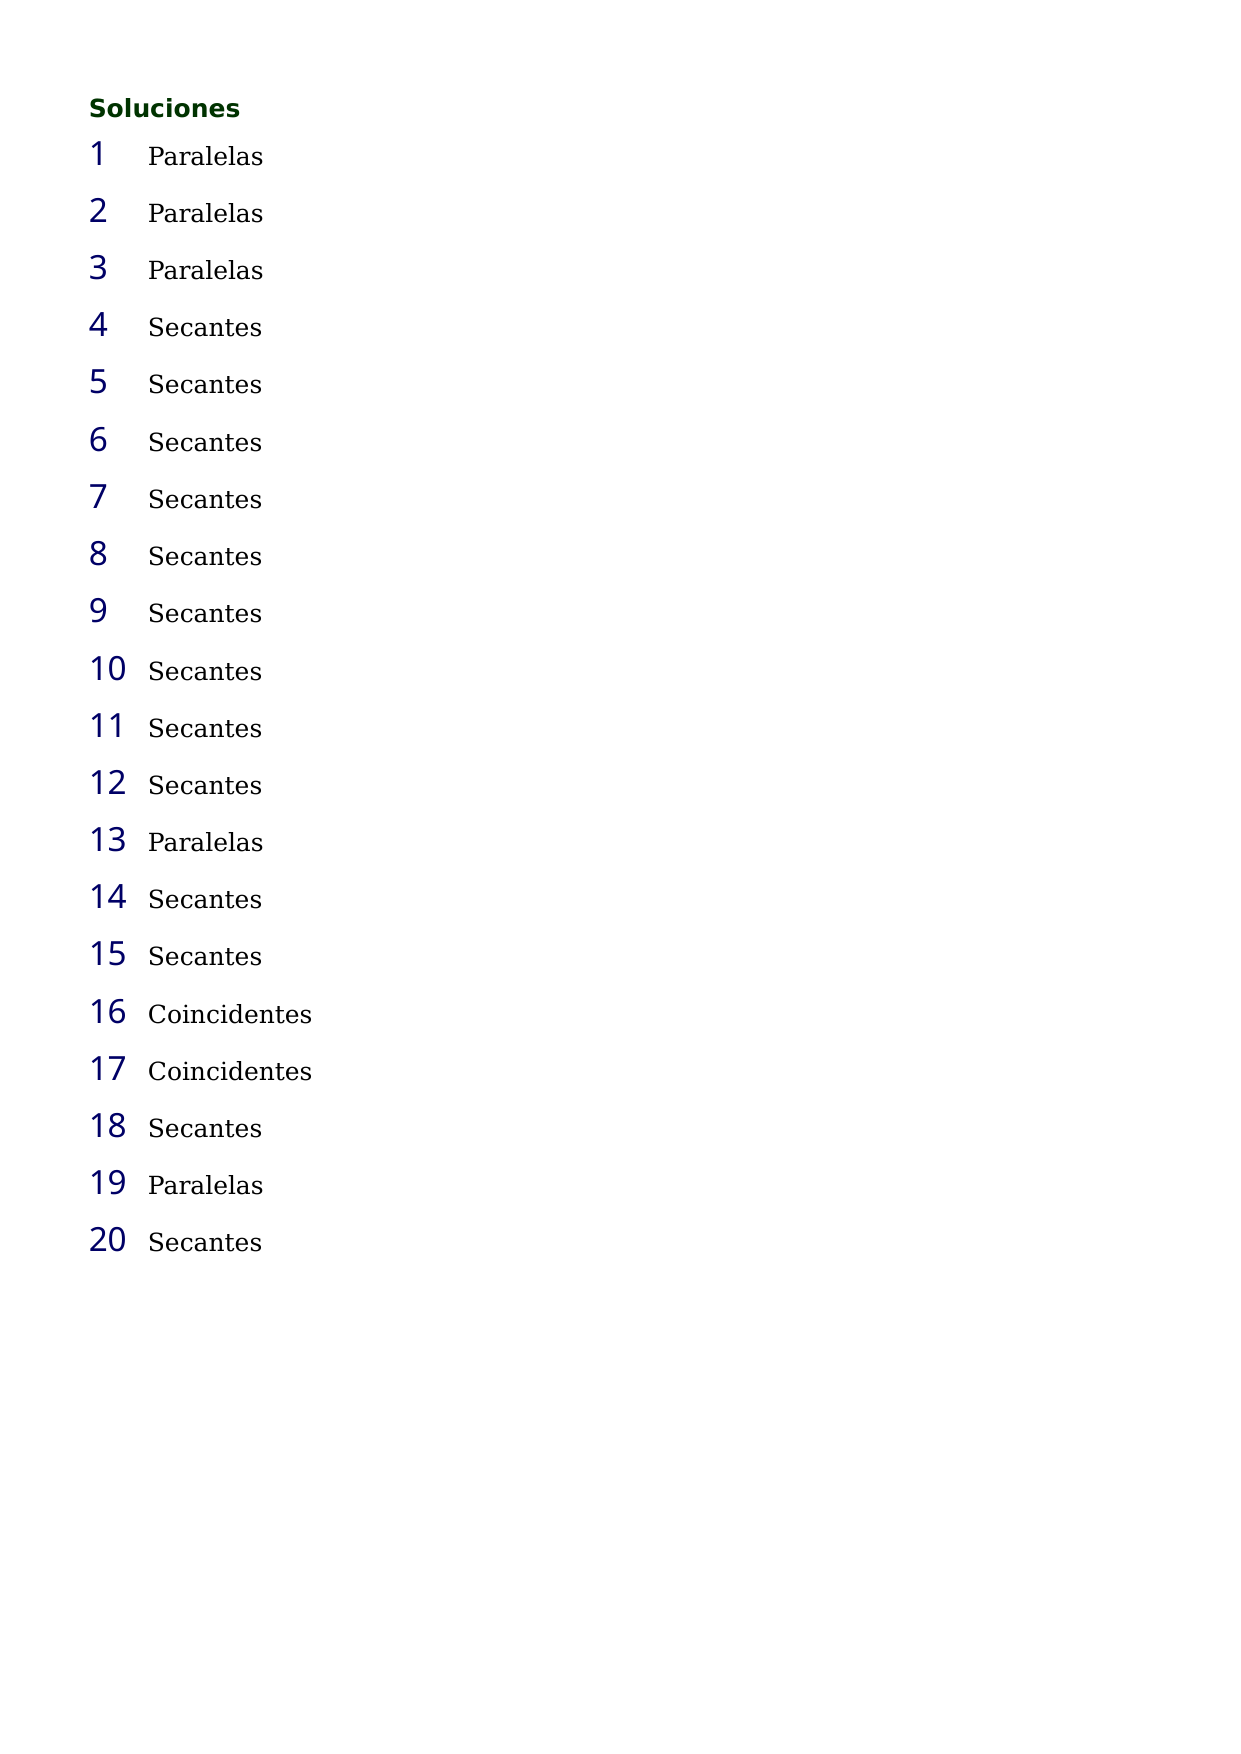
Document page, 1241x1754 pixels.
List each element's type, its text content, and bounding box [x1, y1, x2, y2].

list Secantes [88, 701, 1152, 747]
list Secantes [88, 644, 1152, 690]
list Coincidentes [88, 987, 1152, 1033]
list Coincidentes [88, 1044, 1152, 1090]
list Secantes [88, 930, 1152, 976]
list Secantes [88, 759, 1152, 804]
list Secantes [88, 530, 1152, 575]
list Secantes [88, 416, 1152, 461]
list Secantes [88, 301, 1152, 347]
list Secantes [88, 587, 1152, 632]
list Paralelas [88, 244, 1152, 289]
list Paralelas [88, 1159, 1152, 1204]
list Secantes [88, 873, 1152, 918]
list Secantes [88, 1102, 1152, 1147]
list Paralelas [88, 187, 1152, 232]
list Secantes [88, 358, 1152, 404]
text Soluciones [88, 94, 1152, 124]
list Secantes [88, 1216, 1152, 1262]
list Secantes [88, 473, 1152, 518]
list Paralelas [88, 129, 1152, 175]
list Paralelas [88, 816, 1152, 861]
